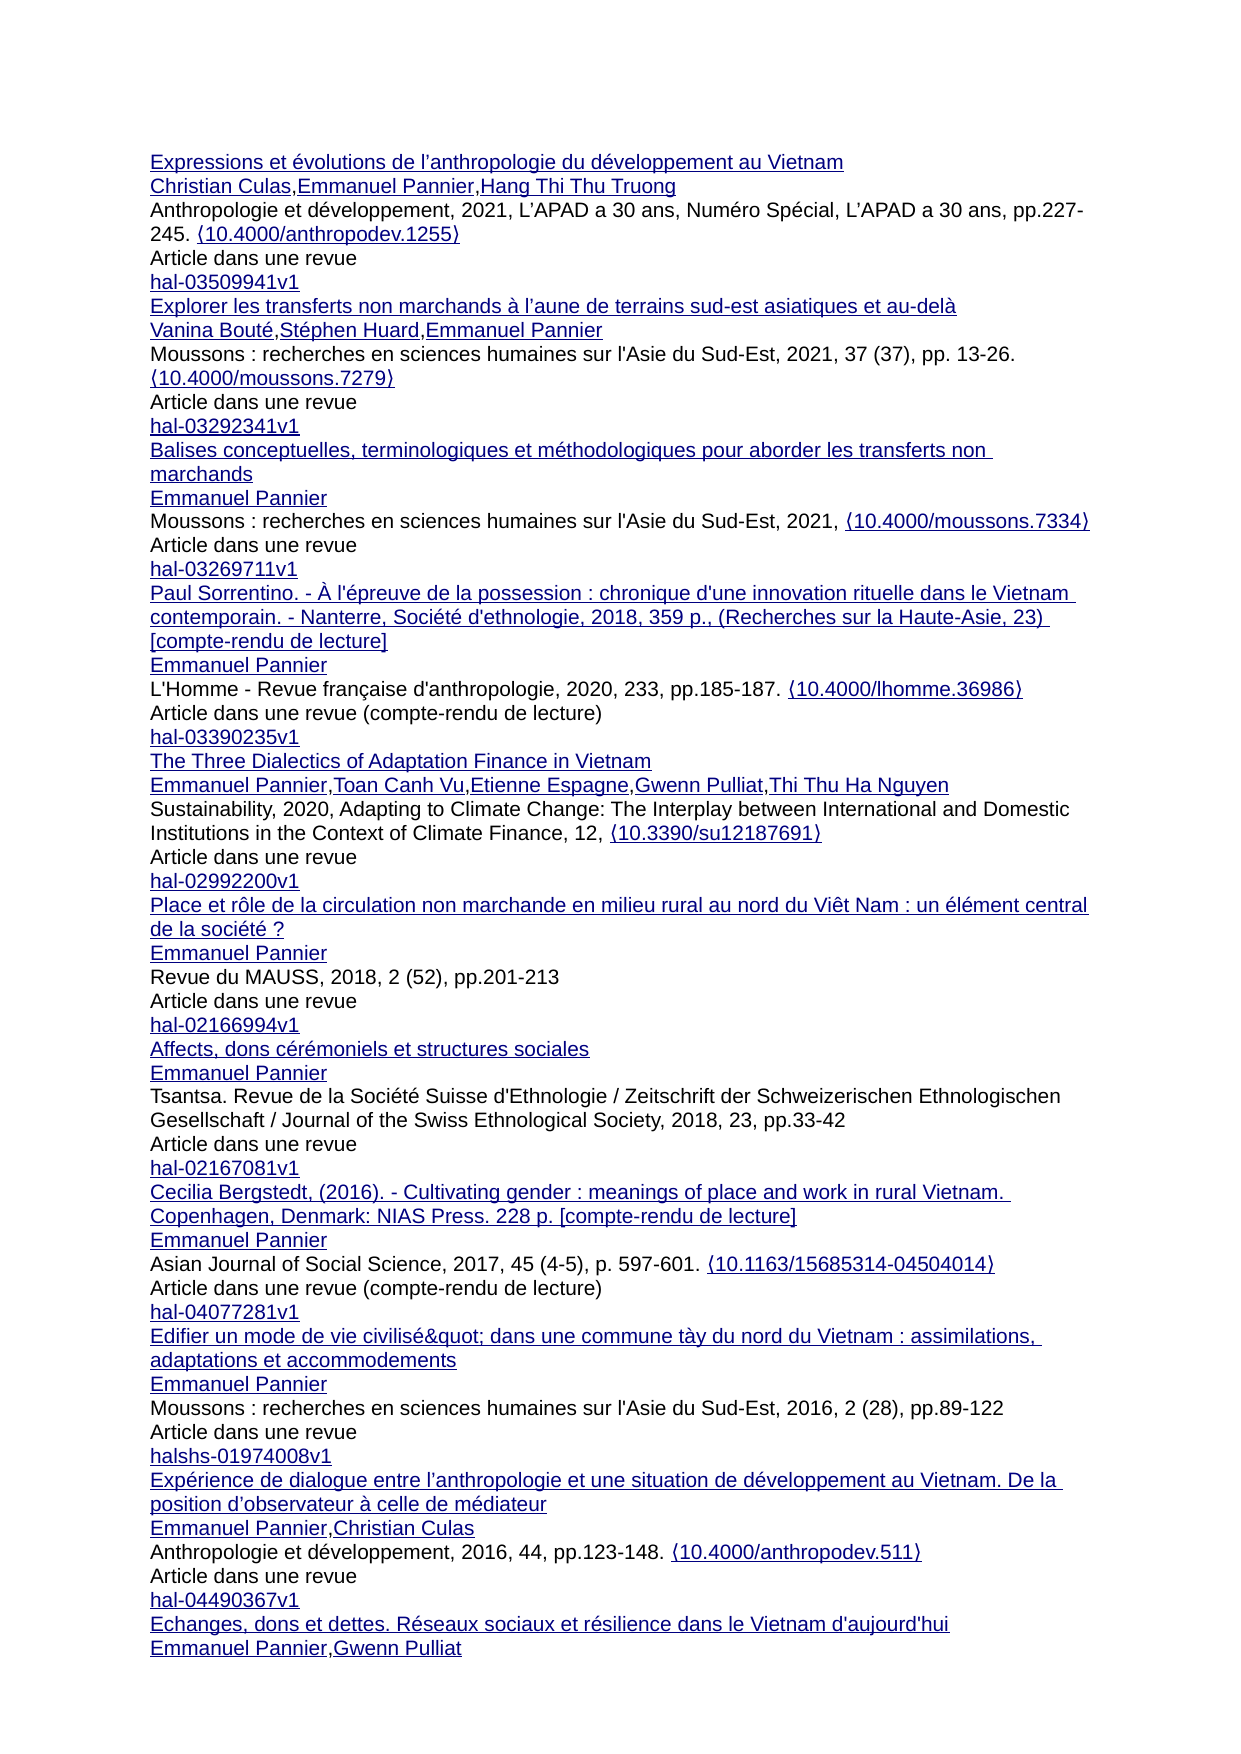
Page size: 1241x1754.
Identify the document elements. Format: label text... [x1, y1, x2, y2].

table_cell Affects, dons cérémoniels et structures sociales Emmanuel Pannier Tsantsa. Revue de la Société Suisse d'Ethnologie / Zeitschrift der Schweizerischen Ethnologischen Gesellschaft / Journal of the Swiss Ethnological Society, 2018, 23, pp.33-42 Article dans une revue hal-02167081v1 [150, 1036, 1090, 1180]
table_cell Expressions et évolutions de l’anthropologie du développement au Vietnam Christian Culas,Emmanuel Pannier,Hang Thi Thu Truong Anthropologie et développement, 2021, L’APAD a 30 ans, Numéro Spécial, L’APAD a 30 ans, pp.227-245. ⟨10.4000/anthropodev.1255⟩ Article dans une revue hal-03509941v1 [150, 150, 1090, 294]
table_cell Balises conceptuelles, terminologiques et méthodologiques pour aborder les transferts non marchands Emmanuel Pannier Moussons : recherches en sciences humaines sur l'Asie du Sud-Est, 2021, ⟨10.4000/moussons.7334⟩ Article dans une revue hal-03269711v1 [150, 438, 1090, 581]
table_cell Place et rôle de la circulation non marchande en milieu rural au nord du Viêt Nam : un élément central de la société ? Emmanuel Pannier Revue du MAUSS, 2018, 2 (52), pp.201-213 Article dans une revue hal-02166994v1 [150, 893, 1090, 1036]
table_cell Expérience de dialogue entre l’anthropologie et une situation de développement au Vietnam. De la position d’observateur à celle de médiateur Emmanuel Pannier,Christian Culas Anthropologie et développement, 2016, 44, pp.123-148. ⟨10.4000/anthropodev.511⟩ Article dans une revue hal-04490367v1 [150, 1468, 1090, 1611]
table_cell Explorer les transferts non marchands à l’aune de terrains sud-est asiatiques et au-delà Vanina Bouté,Stéphen Huard,Emmanuel Pannier Moussons : recherches en sciences humaines sur l'Asie du Sud-Est, 2021, 37 (37), pp. 13-26. ⟨10.4000/moussons.7279⟩ Article dans une revue hal-03292341v1 [150, 294, 1090, 437]
table_cell Echanges, dons et dettes. Réseaux sociaux et résilience dans le Vietnam d'aujourd'hui Emmanuel Pannier,Gwenn Pulliat [150, 1611, 1090, 1659]
table_cell The Three Dialectics of Adaptation Finance in Vietnam Emmanuel Pannier,Toan Canh Vu,Etienne Espagne,Gwenn Pulliat,Thi Thu Ha Nguyen Sustainability, 2020, Adapting to Climate Change: The Interplay between International and Domestic Institutions in the Context of Climate Finance, 12, ⟨10.3390/su12187691⟩ Article dans une revue hal-02992200v1 [150, 749, 1090, 893]
table_cell Paul Sorrentino. - À l'épreuve de la possession : chronique d'une innovation rituelle dans le Vietnam contemporain. - Nanterre, Société d'ethnologie, 2018, 359 p., (Recherches sur la Haute-Asie, 23) [compte-rendu de lecture] Emmanuel Pannier L'Homme - Revue française d'anthropologie, 2020, 233, pp.185-187. ⟨10.4000/lhomme.36986⟩ Article dans une revue (compte-rendu de lecture) hal-03390235v1 [150, 581, 1090, 749]
table_cell Edifier un mode de vie civilisé&quot; dans une commune tày du nord du Vietnam : assimilations, adaptations et accommodements Emmanuel Pannier Moussons : recherches en sciences humaines sur l'Asie du Sud-Est, 2016, 2 (28), pp.89-122 Article dans une revue halshs-01974008v1 [150, 1324, 1090, 1468]
table_cell Cecilia Bergstedt, (2016). - Cultivating gender : meanings of place and work in rural Vietnam. Copenhagen, Denmark: NIAS Press. 228 p. [compte-rendu de lecture] Emmanuel Pannier Asian Journal of Social Science, 2017, 45 (4-5), p. 597-601. ⟨10.1163/15685314-04504014⟩ Article dans une revue (compte-rendu de lecture) hal-04077281v1 [150, 1180, 1090, 1324]
